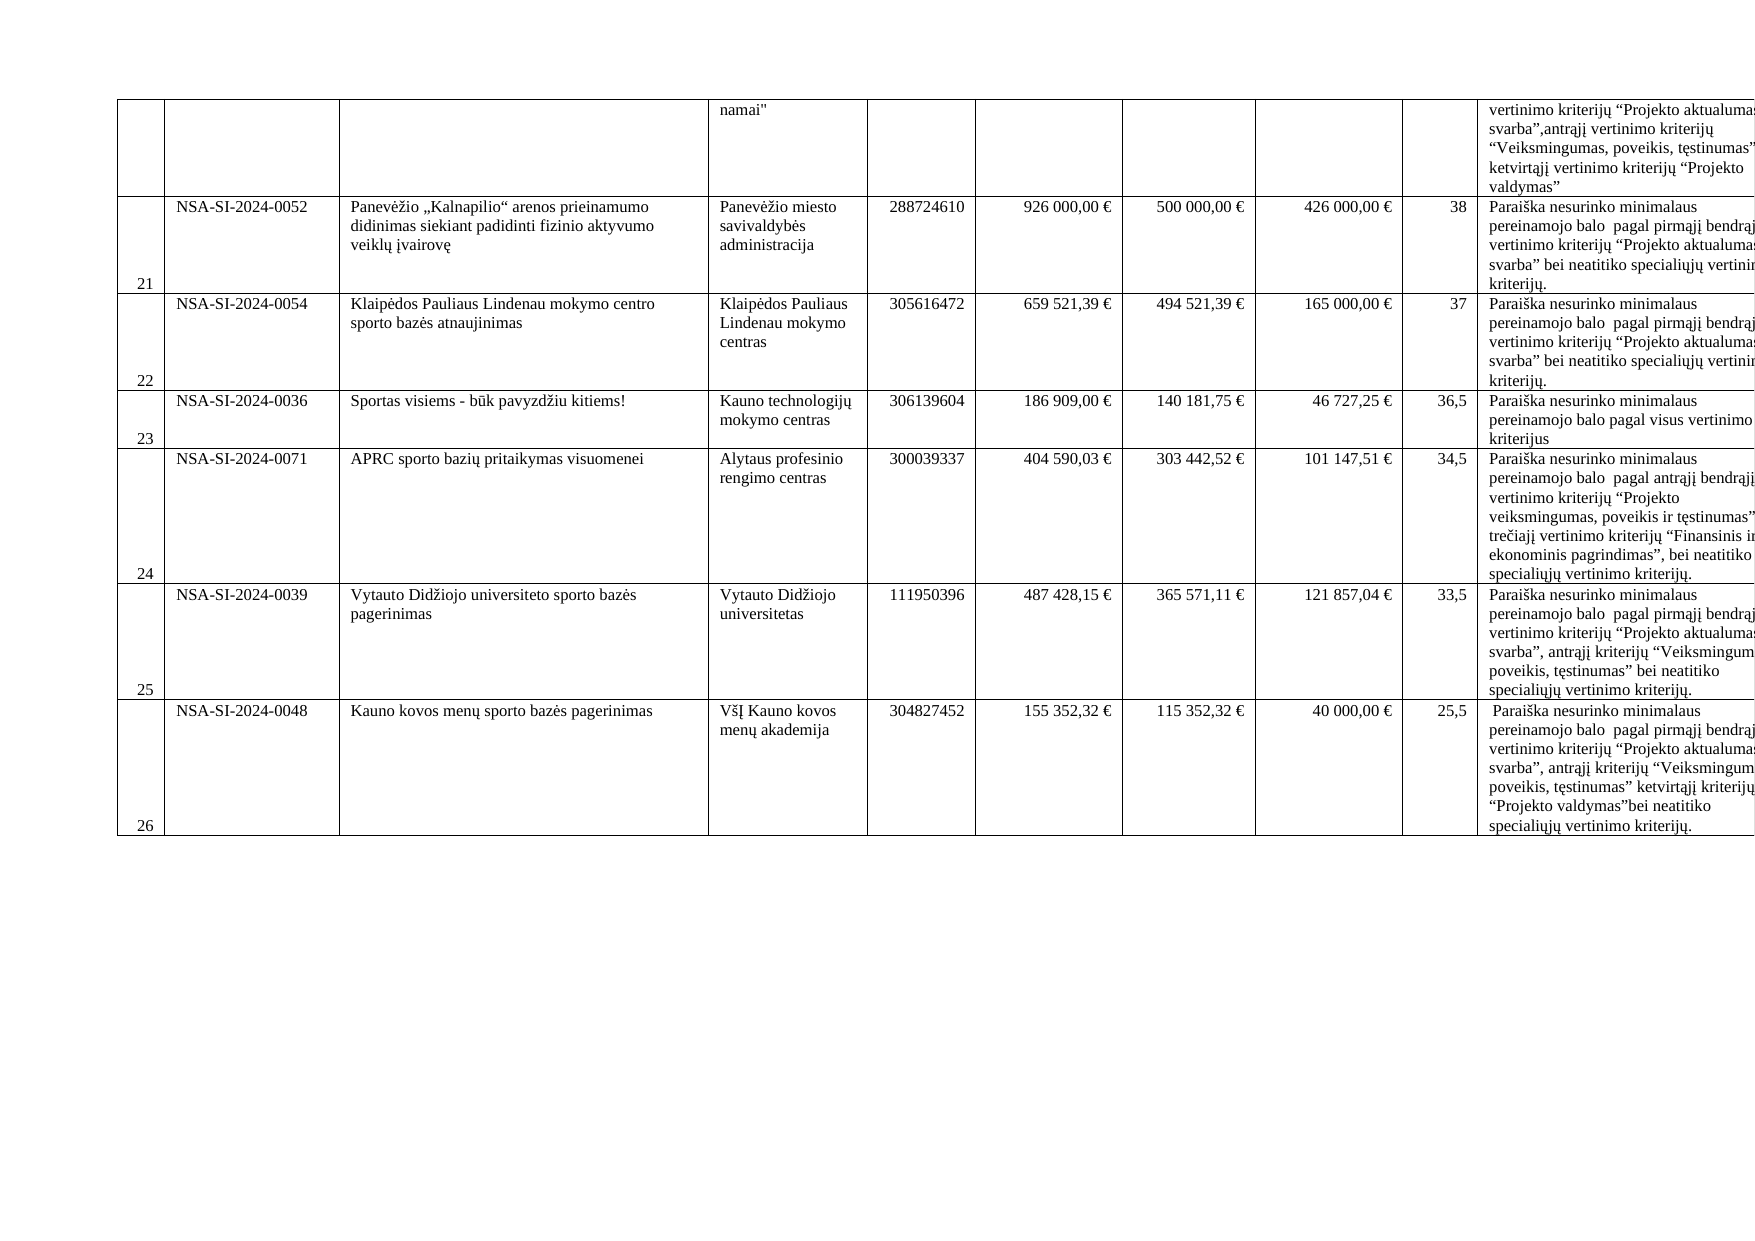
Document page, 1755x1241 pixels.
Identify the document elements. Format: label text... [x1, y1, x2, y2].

table_cell 21 [118, 197, 164, 293]
table_cell Alytaus profesinio rengimo centras [709, 449, 867, 583]
table_cell 34,5 [1403, 449, 1477, 583]
table_cell 365 571,11 € [1123, 584, 1255, 699]
table_cell Paraiška nesurinko minimalaus pereinamojo balo pagal pirmąjį bendrąjį vertinimo kriterijų “Projekto aktualumas ir svarba” bei neatitiko specialiųjų vertinimo kriterijų. [1478, 294, 1754, 389]
table_cell 140 181,75 € [1123, 391, 1255, 448]
table_cell 404 590,03 € [976, 449, 1122, 583]
table_cell 186 909,00 € [976, 391, 1122, 448]
table_cell Vytauto Didžiojo universitetas [709, 584, 867, 699]
table_cell [1403, 100, 1477, 196]
table_cell 36,5 [1403, 391, 1477, 448]
table_cell 37 [1403, 294, 1477, 389]
table_cell Paraiška nesurinko minimalaus pereinamojo balo pagal pirmąjį bendrąjį vertinimo kriterijų “Projekto aktualumas ir svarba”,antrąjį vertinimo kriterijų “Veiksmingumas, poveikis, tęstinumas” ir ketvirtąjį vertinimo kriterijų “Projekto valdymas” [1478, 100, 1754, 196]
table_cell [165, 100, 339, 196]
table_cell 25,5 [1403, 700, 1477, 834]
table_cell NSA-SI-2024-0071 [165, 449, 339, 583]
table_cell 303 442,52 € [1123, 449, 1255, 583]
table_cell 487 428,15 € [976, 584, 1122, 699]
table_cell Sportas visiems - būk pavyzdžiu kitiems! [340, 391, 708, 448]
table_cell 115 352,32 € [1123, 700, 1255, 834]
table_cell [1256, 100, 1402, 196]
table_cell Klaipėdos Pauliaus Lindenau mokymo centro sporto bazės atnaujinimas [340, 294, 708, 389]
table_cell APRC sporto bazių pritaikymas visuomenei [340, 449, 708, 583]
table_cell 926 000,00 € [976, 197, 1122, 293]
table_cell VšĮ Kauno kovos menų akademija [709, 700, 867, 834]
table_cell Kauno technologijų mokymo centras [709, 391, 867, 448]
table_cell 426 000,00 € [1256, 197, 1402, 293]
table_cell 155 352,32 € [976, 700, 1122, 834]
table_cell 659 521,39 € [976, 294, 1122, 389]
table_cell Panevėžio miesto savivaldybės administracija [709, 197, 867, 293]
table_cell Klaipėdos Pauliaus Lindenau mokymo centras [709, 294, 867, 389]
table_cell 306139604 [868, 391, 975, 448]
table_cell 46 727,25 € [1256, 391, 1402, 448]
table_cell 24 [118, 449, 164, 583]
table_cell 22 [118, 294, 164, 389]
table_cell 288724610 [868, 197, 975, 293]
table_cell NSA-SI-2024-0039 [165, 584, 339, 699]
table_cell NSA-SI-2024-0036 [165, 391, 339, 448]
table_cell 121 857,04 € [1256, 584, 1402, 699]
table_cell Panevėžio „Kalnapilio“ arenos prieinamumo didinimas siekiant padidinti fizinio aktyvumo veiklų įvairovę [340, 197, 708, 293]
table_cell 40 000,00 € [1256, 700, 1402, 834]
table_cell Paraiška nesurinko minimalaus pereinamojo balo pagal antrąjį bendrąjį vertinimo kriterijų “Projekto veiksmingumas, poveikis ir tęstinumas”, trečiajį vertinimo kriterijų “Finansinis ir ekonominis pagrindimas”, bei neatitiko specialiųjų vertinimo kriterijų. [1478, 449, 1754, 583]
table_cell 305616472 [868, 294, 975, 389]
table_cell [340, 100, 708, 196]
table_cell Vytauto Didžiojo universiteto sporto bazės pagerinimas [340, 584, 708, 699]
table_cell 494 521,39 € [1123, 294, 1255, 389]
table_cell 304827452 [868, 700, 975, 834]
table_cell 26 [118, 700, 164, 834]
table_cell 500 000,00 € [1123, 197, 1255, 293]
table_cell 25 [118, 584, 164, 699]
table_cell 111950396 [868, 584, 975, 699]
table_cell 23 [118, 391, 164, 448]
table_cell NSA-SI-2024-0048 [165, 700, 339, 834]
table_cell 300039337 [868, 449, 975, 583]
table_cell 38 [1403, 197, 1477, 293]
table_cell Kauno kovos menų sporto bazės pagerinimas [340, 700, 708, 834]
table_cell Paraiška nesurinko minimalaus pereinamojo balo pagal pirmąjį bendrąjį vertinimo kriterijų “Projekto aktualumas ir svarba”, antrąjį kriterijų “Veiksmingumos, poveikis, tęstinumas” ketvirtąjį kriterijų “Projekto valdymas”bei neatitiko specialiųjų vertinimo kriterijų. [1478, 700, 1754, 834]
table_cell [976, 100, 1122, 196]
table_cell Paraiška nesurinko minimalaus pereinamojo balo pagal pirmąjį bendrąjį vertinimo kriterijų “Projekto aktualumas ir svarba”, antrąjį kriterijų “Veiksmingumos, poveikis, tęstinumas” bei neatitiko specialiųjų vertinimo kriterijų. [1478, 584, 1754, 699]
table_cell [868, 100, 975, 196]
table_cell 165 000,00 € [1256, 294, 1402, 389]
table_cell Paraiška nesurinko minimalaus pereinamojo balo pagal visus vertinimo kriterijus [1478, 391, 1754, 448]
table_cell [1123, 100, 1255, 196]
table_cell namai" [709, 100, 867, 196]
table_cell NSA-SI-2024-0052 [165, 197, 339, 293]
table_cell NSA-SI-2024-0054 [165, 294, 339, 389]
table_cell [118, 100, 164, 196]
table_cell Paraiška nesurinko minimalaus pereinamojo balo pagal pirmąjį bendrąjį vertinimo kriterijų “Projekto aktualumas ir svarba” bei neatitiko specialiųjų vertinimo kriterijų. [1478, 197, 1754, 293]
table_cell 33,5 [1403, 584, 1477, 699]
table_cell 101 147,51 € [1256, 449, 1402, 583]
